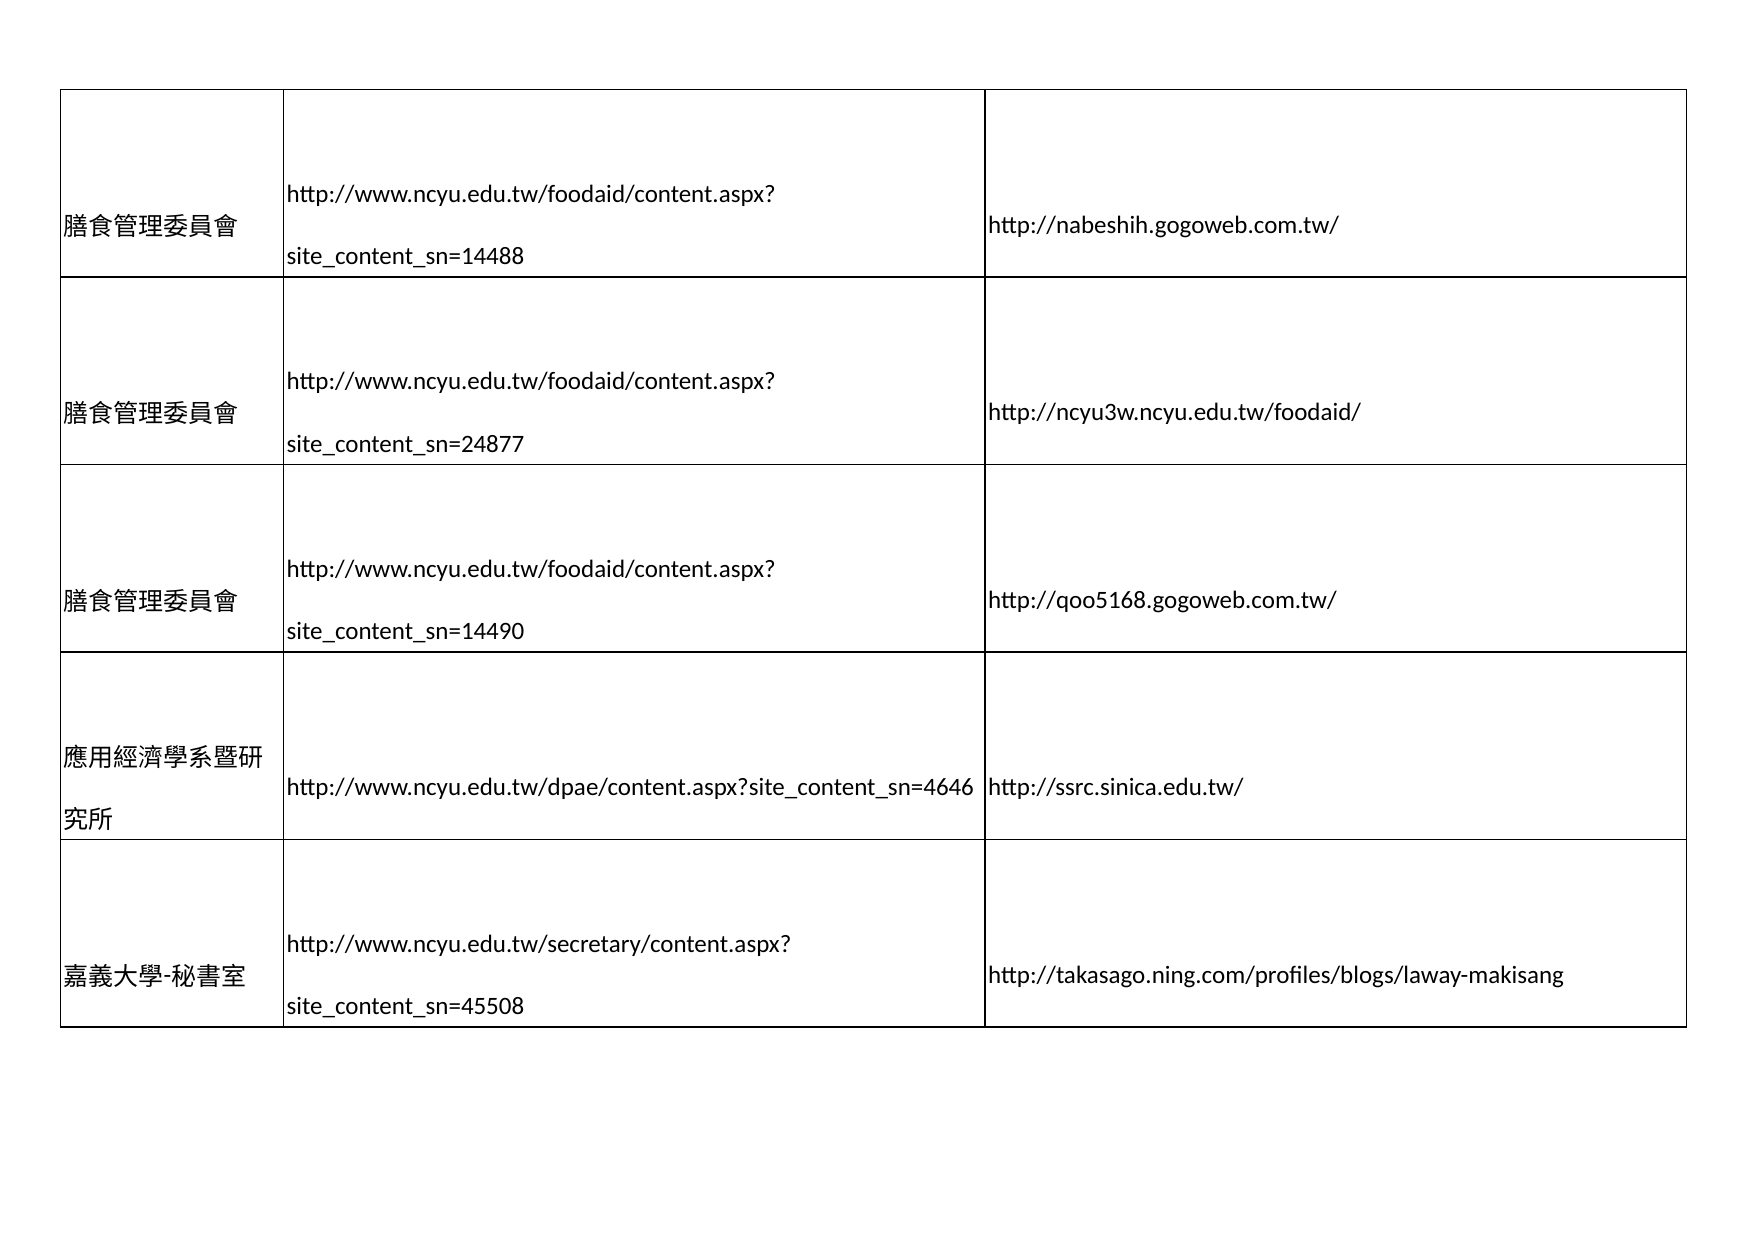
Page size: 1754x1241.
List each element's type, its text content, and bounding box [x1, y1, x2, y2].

table_cell 應用經濟學系暨研究所 [61, 653, 283, 839]
table_cell http://qoo5168.gogoweb.com.tw/ [986, 465, 1686, 651]
table_cell http://nabeshih.gogoweb.com.tw/ [986, 90, 1686, 276]
table_cell http://www.ncyu.edu.tw/foodaid/content.aspx?site_content_sn=14488 [284, 90, 984, 276]
table_cell http://ssrc.sinica.edu.tw/ [986, 653, 1686, 839]
table_cell http://www.ncyu.edu.tw/secretary/content.aspx?site_content_sn=45508 [284, 840, 984, 1026]
table_cell 膳食管理委員會 [61, 278, 283, 464]
table_cell http://takasago.ning.com/profiles/blogs/laway-makisang [986, 840, 1686, 1026]
table_cell 嘉義大學-秘書室 [61, 840, 283, 1026]
table_cell http://www.ncyu.edu.tw/foodaid/content.aspx?site_content_sn=24877 [284, 278, 984, 464]
table_cell http://ncyu3w.ncyu.edu.tw/foodaid/ [986, 278, 1686, 464]
table_cell 膳食管理委員會 [61, 465, 283, 651]
table_cell http://www.ncyu.edu.tw/dpae/content.aspx?site_content_sn=4646 [284, 653, 984, 839]
table_cell 膳食管理委員會 [61, 90, 283, 276]
table_cell http://www.ncyu.edu.tw/foodaid/content.aspx?site_content_sn=14490 [284, 465, 984, 651]
